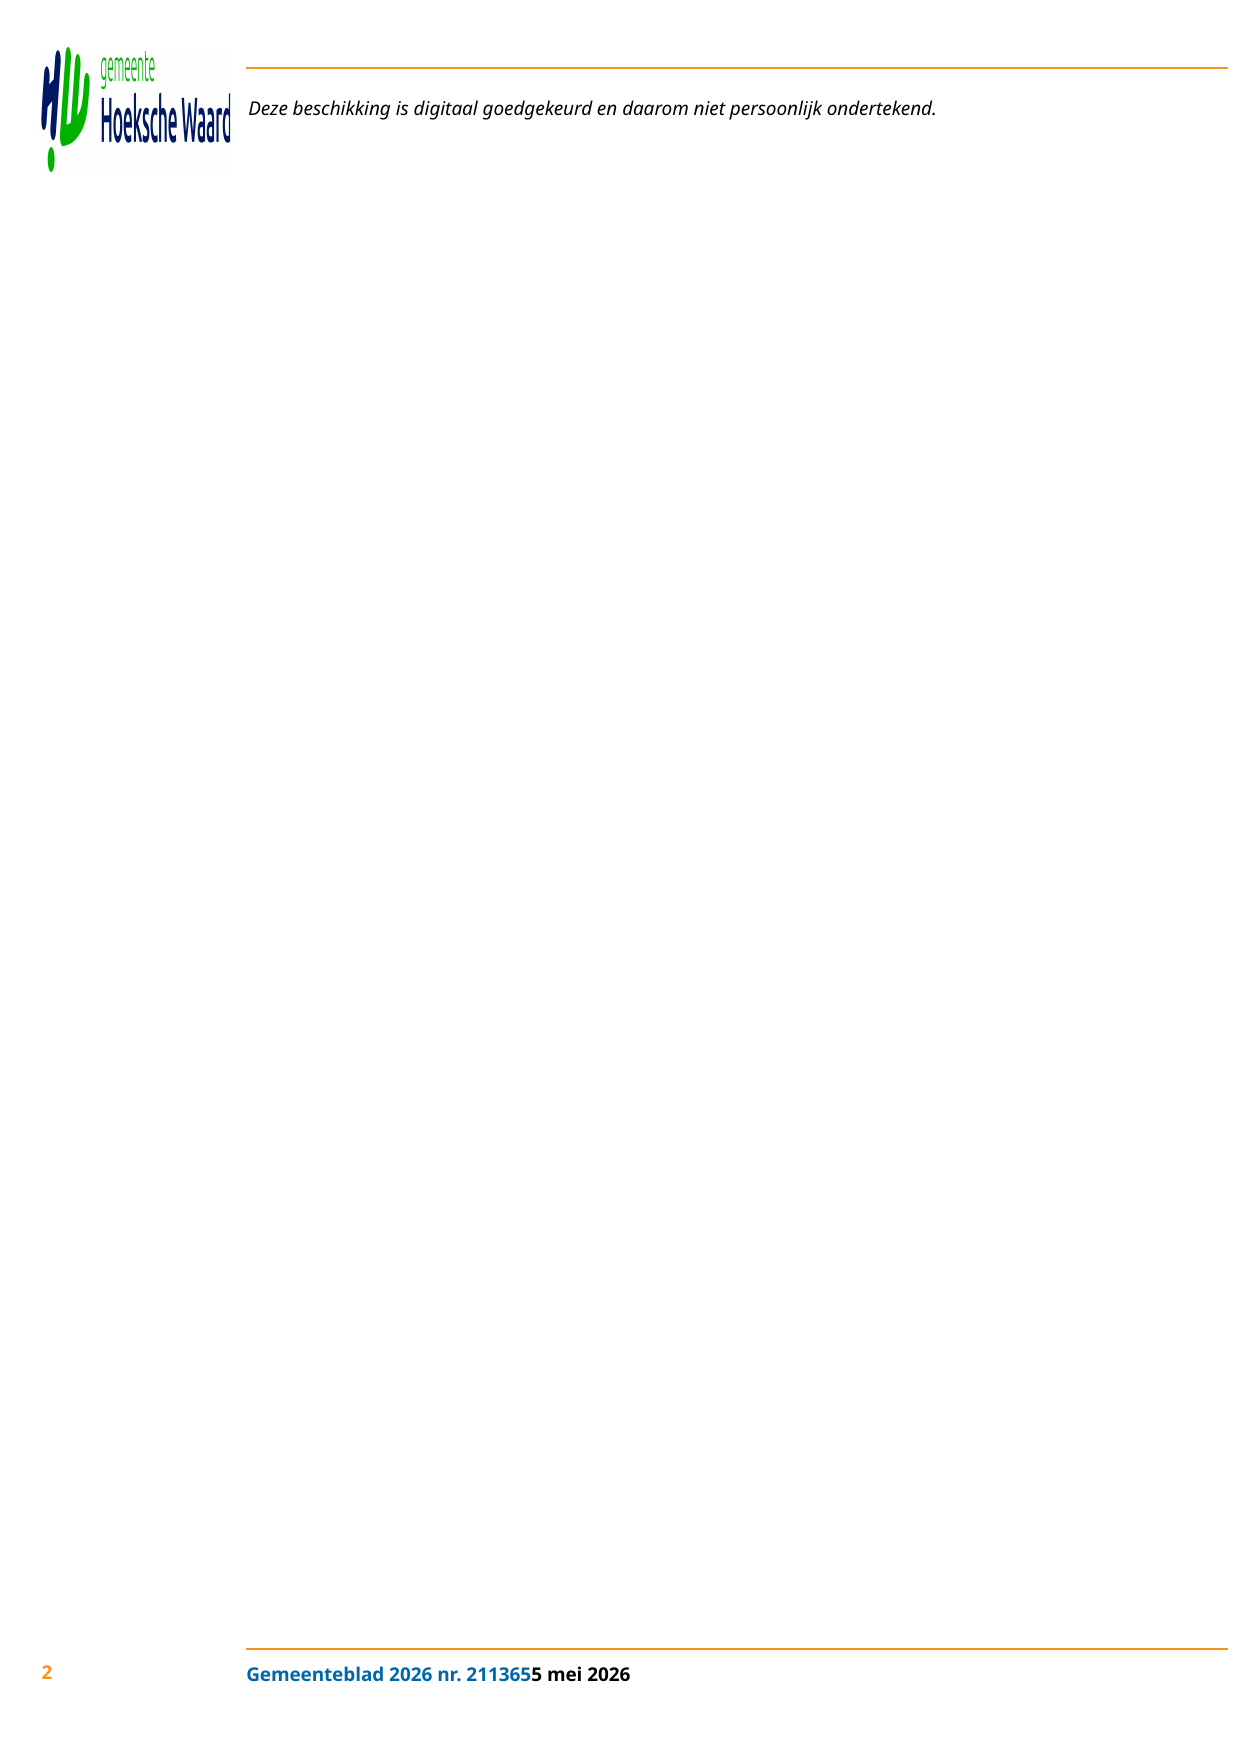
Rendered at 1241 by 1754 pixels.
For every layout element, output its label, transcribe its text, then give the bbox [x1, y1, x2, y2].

picture [41, 47, 231, 172]
text Deze beschikking is digitaal goedgekeurd en daarom niet persoonlijk ondertekend. [248, 95, 1152, 121]
